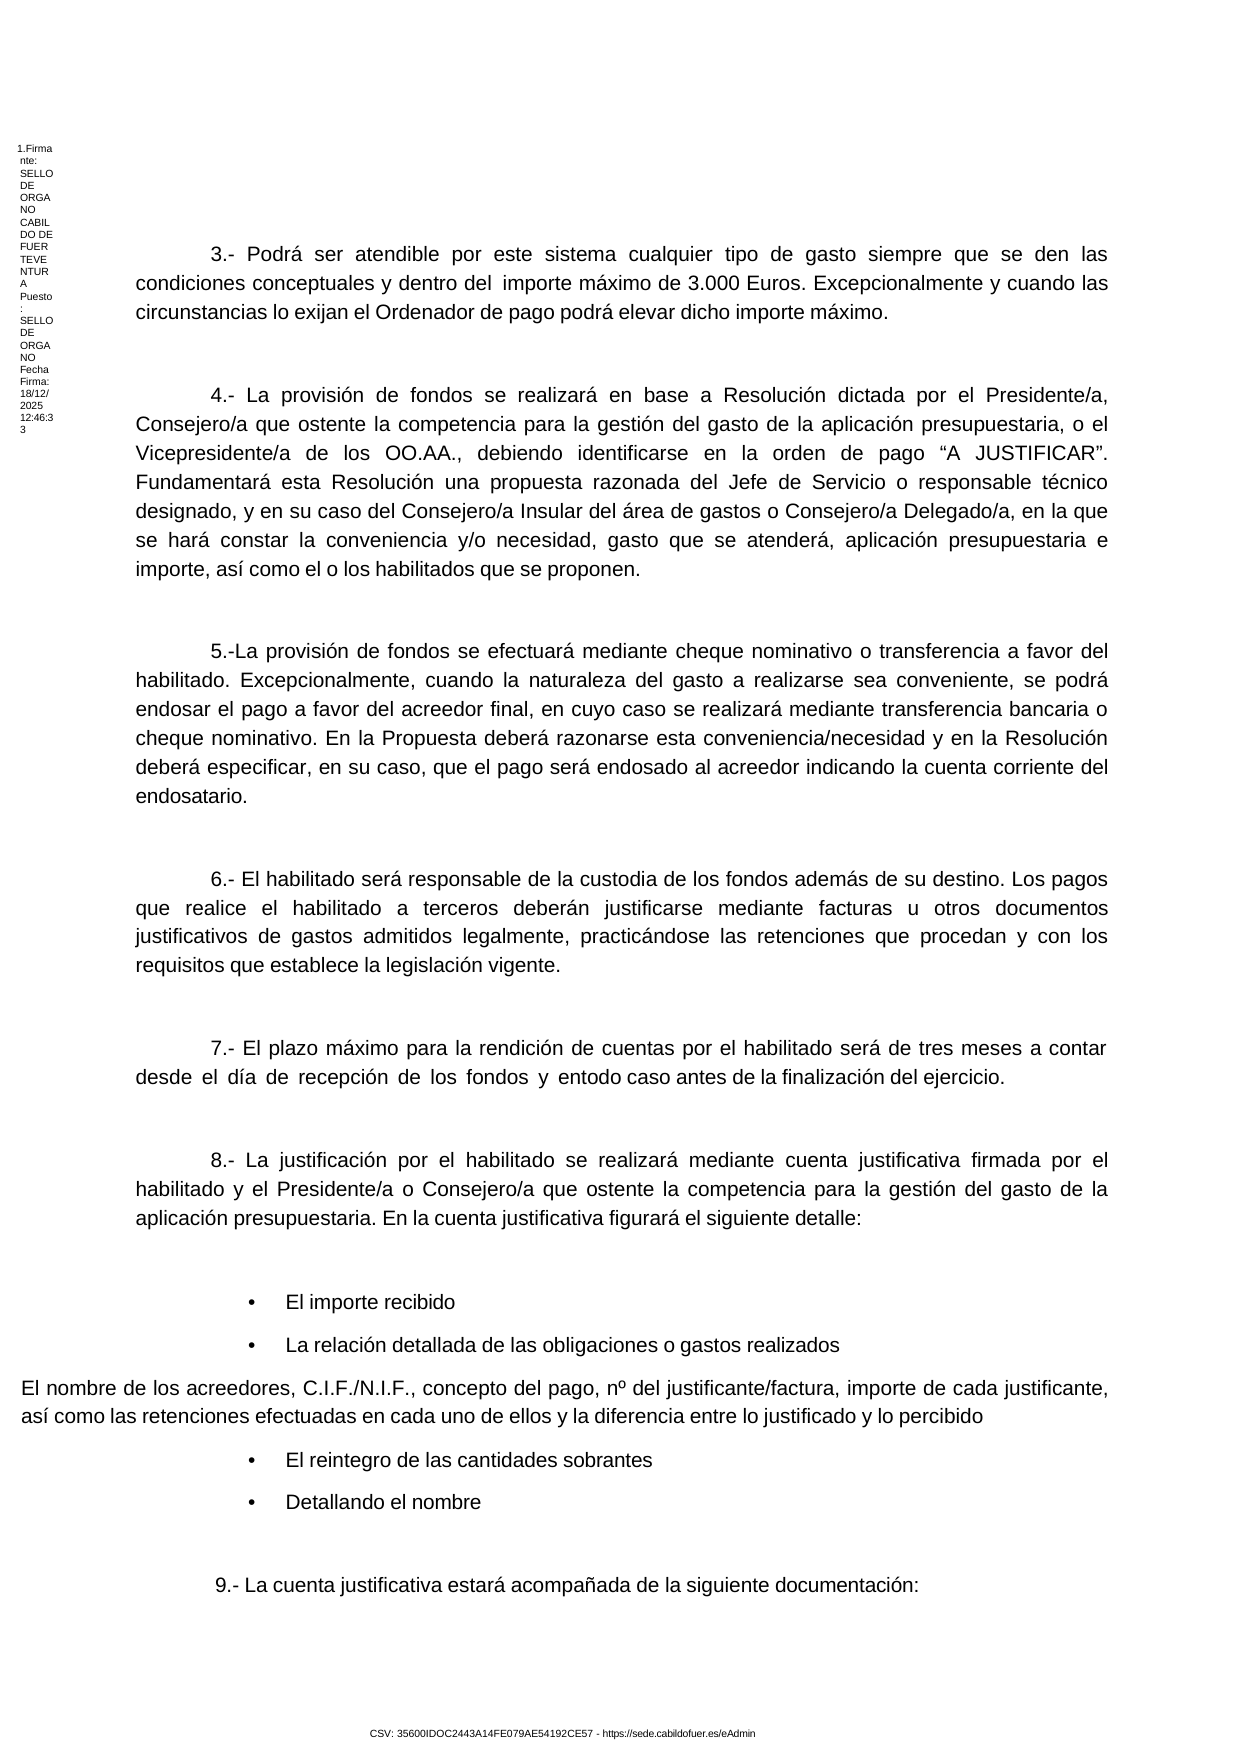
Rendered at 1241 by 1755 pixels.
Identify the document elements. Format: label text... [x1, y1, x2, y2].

text 5.-La provisión de fondos se efectuará mediante cheque nominativo o transferencia a favor del habilitado. Excepcionalmente, cuando la naturaleza del gasto a realizarse sea conveniente, se podrá endosar el pago a favor del acreedor final, en cuyo caso se realizará mediante transferencia bancaria o cheque nominativo. En la Propuesta deberá razonarse esta conveniencia/necesidad y en la Resolución deberá especificar, en su caso, que el pago será endosado al acreedor indicando la cuenta corriente del endosatario. [135, 639, 1108, 808]
text 9.- La cuenta justificativa estará acompañada de la siguiente documentación: [161, 1573, 973, 1597]
text 8.- La justificación por el habilitado se realizará mediante cuenta justificativa firmada por el habilitado y el Presidente/a o Consejero/a que ostente la competencia para la gestión del gasto de la aplicación presupuestaria. En la cuenta justificativa figurará el siguiente detalle: [135, 1148, 1108, 1230]
list El reintegro de las cantidades sobrantes [248, 1447, 1120, 1472]
text Fecha Firma: 18/12/2025 12:46:33 [20, 364, 54, 436]
list La relación detallada de las obligaciones o gastos realizados [248, 1333, 1120, 1357]
list El importe recibido [248, 1290, 1120, 1314]
list El nombre de los acreedores, C.I.F./N.I.F., concepto del pago, nº del justificante/factura, importe de cada justificante, así como las retenciones efectuadas en cada uno de ellos y la diferencia entre lo justificado y lo percibido [0, 1375, 1108, 1428]
text 4.- La provisión de fondos se realizará en base a Resolución dictada por el Presidente/a, Consejero/a que ostente la competencia para la gestión del gasto de la aplicación presupuestaria, o el Vicepresidente/a de los OO.AA., debiendo identificarse en la orden de pago “A JUSTIFICAR”. Fundamentará esta Resolución una propuesta razonada del Jefe de Servicio o responsable técnico designado, y en su caso del Consejero/a Insular del área de gastos o Consejero/a Delegado/a, en la que se hará constar la conveniencia y/o necesidad, gasto que se atenderá, aplicación presupuestaria e importe, así como el o los habilitados que se proponen. [135, 383, 1108, 581]
list Detallando el nombre [248, 1490, 1120, 1514]
text 7.- El plazo máximo para la rendición de cuentas por el habilitado será de tres meses a contar desde el día de recepción de los fondos y entodo caso antes de la finalización del ejercicio. [135, 1036, 1108, 1089]
text 6.- El habilitado será responsable de la custodia de los fondos además de su destino. Los pagos que realice el habilitado a terceros deberán justificarse mediante facturas u otros documentos justificativos de gastos admitidos legalmente, practicándose las retenciones que procedan y con los requisitos que establece la legislación vigente. [135, 866, 1108, 977]
text 3.- Podrá ser atendible por este sistema cualquier tipo de gasto siempre que se den las condiciones conceptuales y dentro del importe máximo de 3.000 Euros. Excepcionalmente y cuando las circunstancias lo exijan el Ordenador de pago podrá elevar dicho importe máximo. [135, 242, 1108, 324]
text 1.Firmante: SELLO DE ORGANO CABILDO DE FUERTEVENTURA Puesto: SELLO DE ORGANO [17, 143, 54, 363]
